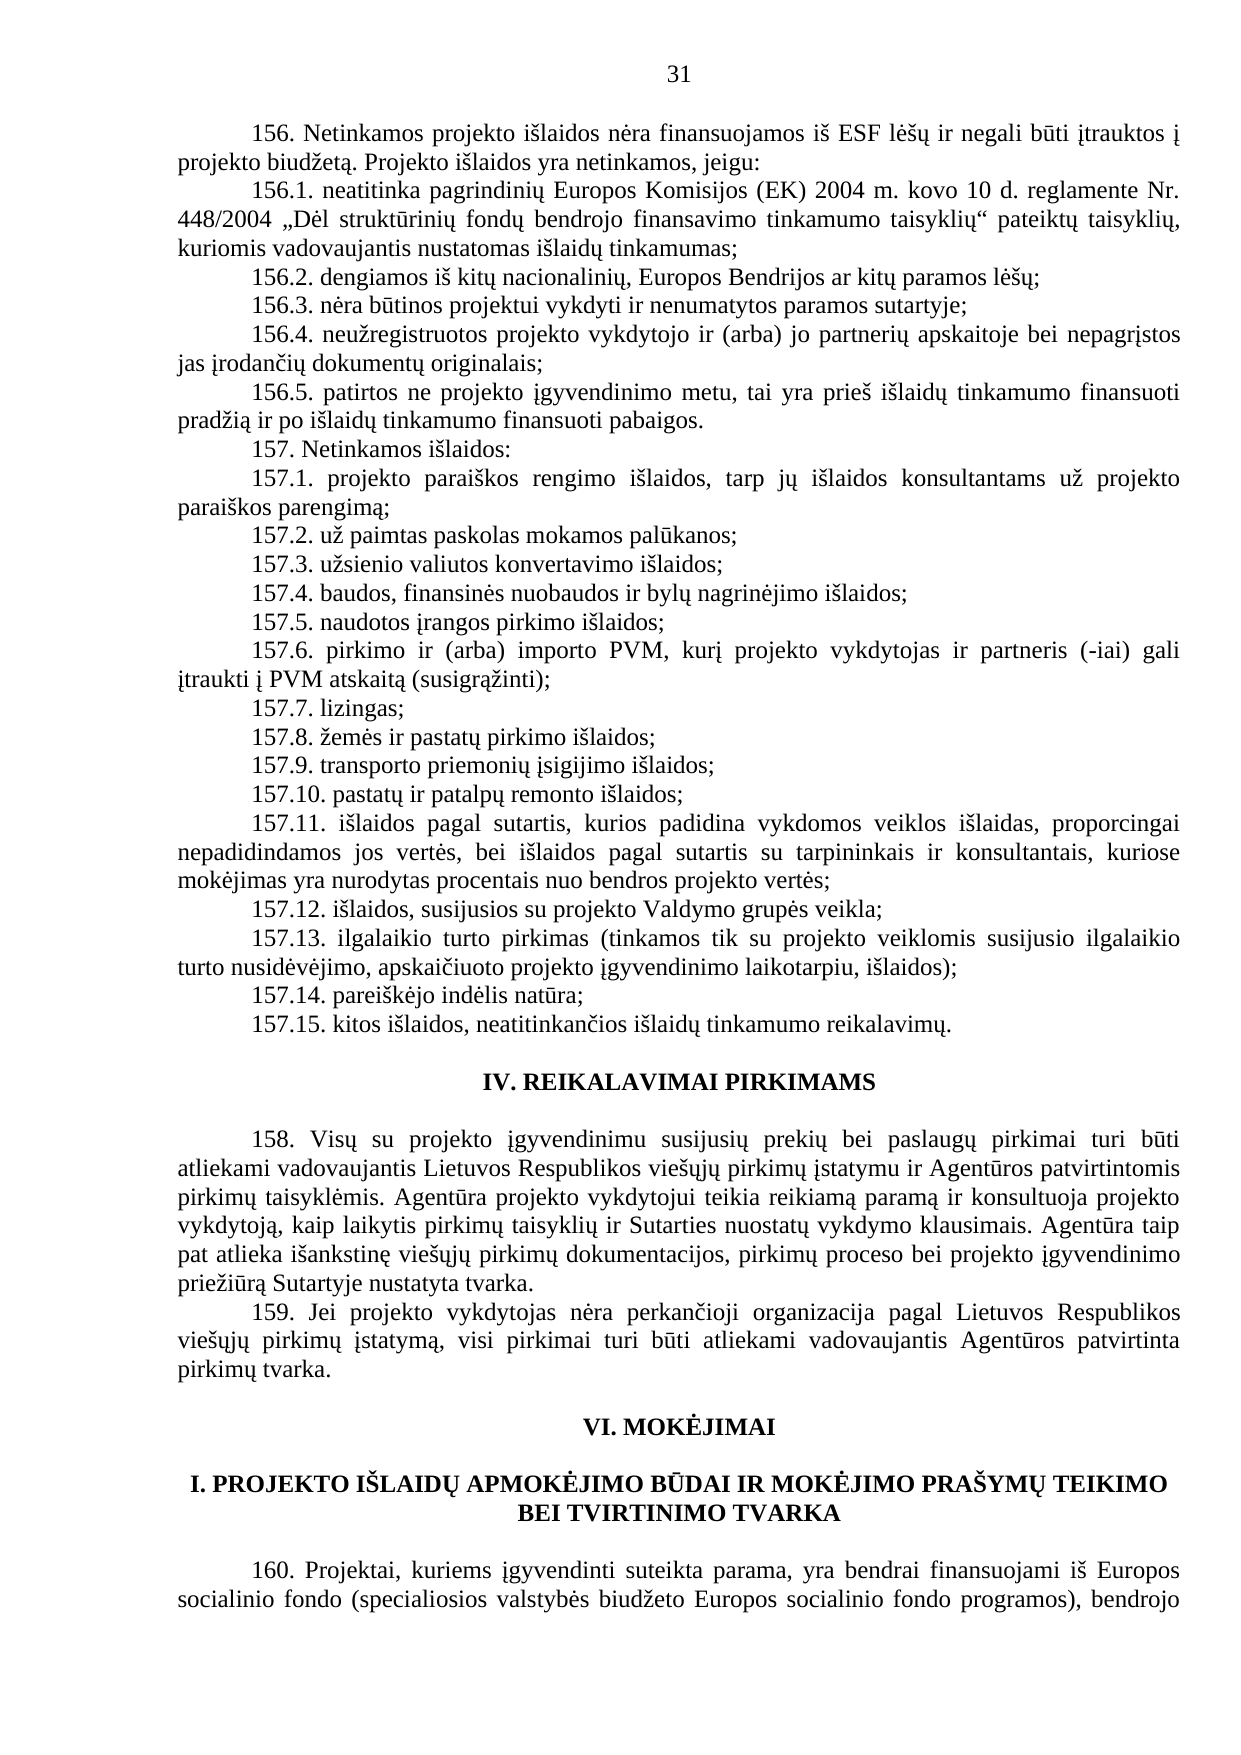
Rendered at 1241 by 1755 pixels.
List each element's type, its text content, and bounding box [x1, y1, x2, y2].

text I. PROJEKTO IŠLAIDŲ APMOKĖJIMO BŪDAI IR MOKĖJIMO PRAŠYMŲ TEIKIMO BEI TVIRTINIMO TVARKA [177, 1469, 1181, 1527]
text 159. Jei projekto vykdytojas nėra perkančioji organizacija pagal Lietuvos Respublikos viešųjų pirkimų įstatymą, visi pirkimai turi būti atliekami vadovaujantis Agentūros patvirtinta pirkimų tvarka. [177, 1297, 1181, 1383]
text 157.8. žemės ir pastatų pirkimo išlaidos; [177, 722, 1181, 751]
text 157.7. lizingas; [177, 693, 1181, 722]
text 157.4. baudos, finansinės nuobaudos ir bylų nagrinėjimo išlaidos; [177, 578, 1181, 607]
text 157.10. pastatų ir patalpų remonto išlaidos; [177, 779, 1181, 808]
text 157.14. pareiškėjo indėlis natūra; [177, 981, 1181, 1009]
text 157. Netinkamos išlaidos: [177, 434, 1181, 463]
text 156. Netinkamos projekto išlaidos nėra finansuojamos iš ESF lėšų ir negali būti įtrauktos į projekto biudžetą. Projekto išlaidos yra netinkamos, jeigu: [177, 118, 1181, 176]
text 156.2. dengiamos iš kitų nacionalinių, Europos Bendrijos ar kitų paramos lėšų; [177, 262, 1181, 291]
text 157.9. transporto priemonių įsigijimo išlaidos; [177, 751, 1181, 779]
text 157.3. užsienio valiutos konvertavimo išlaidos; [177, 549, 1181, 578]
text 157.6. pirkimo ir (arba) importo PVM, kurį projekto vykdytojas ir partneris (-iai) gali įtraukti į PVM atskaitą (susigrąžinti); [177, 636, 1181, 693]
text 156.1. neatitinka pagrindinių Europos Komisijos (EK) 2004 m. kovo 10 d. reglamente Nr. 448/2004 „Dėl struktūrinių fondų bendrojo finansavimo tinkamumo taisyklių“ pateiktų taisyklių, kuriomis vadovaujantis nustatomas išlaidų tinkamumas; [177, 176, 1181, 262]
text 156.4. neužregistruotos projekto vykdytojo ir (arba) jo partnerių apskaitoje bei nepagrįstos jas įrodančių dokumentų originalais; [177, 319, 1181, 377]
text 157.11. išlaidos pagal sutartis, kurios padidina vykdomos veiklos išlaidas, proporcingai nepadidindamos jos vertės, bei išlaidos pagal sutartis su tarpininkais ir konsultantais, kuriose mokėjimas yra nurodytas procentais nuo bendros projekto vertės; [177, 808, 1181, 894]
text IV. REIKALAVIMAI PIRKIMAMS [177, 1067, 1181, 1096]
text 158. Visų su projekto įgyvendinimu susijusių prekių bei paslaugų pirkimai turi būti atliekami vadovaujantis Lietuvos Respublikos viešųjų pirkimų įstatymu ir Agentūros patvirtintomis pirkimų taisyklėmis. Agentūra projekto vykdytojui teikia reikiamą paramą ir konsultuoja projekto vykdytoją, kaip laikytis pirkimų taisyklių ir Sutarties nuostatų vykdymo klausimais. Agentūra taip pat atlieka išankstinę viešųjų pirkimų dokumentacijos, pirkimų proceso bei projekto įgyvendinimo priežiūrą Sutartyje nustatyta tvarka. [177, 1124, 1181, 1297]
text 156.5. patirtos ne projekto įgyvendinimo metu, tai yra prieš išlaidų tinkamumo finansuoti pradžią ir po išlaidų tinkamumo finansuoti pabaigos. [177, 377, 1181, 434]
text 160. Projektai, kuriems įgyvendinti suteikta parama, yra bendrai finansuojami iš Europos socialinio fondo (specialiosios valstybės biudžeto Europos socialinio fondo programos), bendrojo [177, 1556, 1181, 1613]
text 157.13. ilgalaikio turto pirkimas (tinkamos tik su projekto veiklomis susijusio ilgalaikio turto nusidėvėjimo, apskaičiuoto projekto įgyvendinimo laikotarpiu, išlaidos); [177, 923, 1181, 981]
text 157.2. už paimtas paskolas mokamos palūkanos; [177, 521, 1181, 549]
text 157.15. kitos išlaidos, neatitinkančios išlaidų tinkamumo reikalavimų. [177, 1009, 1181, 1038]
text 157.5. naudotos įrangos pirkimo išlaidos; [177, 607, 1181, 636]
text VI. MOKĖJIMAI [177, 1412, 1181, 1441]
text 156.3. nėra būtinos projektui vykdyti ir nenumatytos paramos sutartyje; [177, 291, 1181, 319]
text 157.1. projekto paraiškos rengimo išlaidos, tarp jų išlaidos konsultantams už projekto paraiškos parengimą; [177, 463, 1181, 521]
text 157.12. išlaidos, susijusios su projekto Valdymo grupės veikla; [177, 894, 1181, 923]
